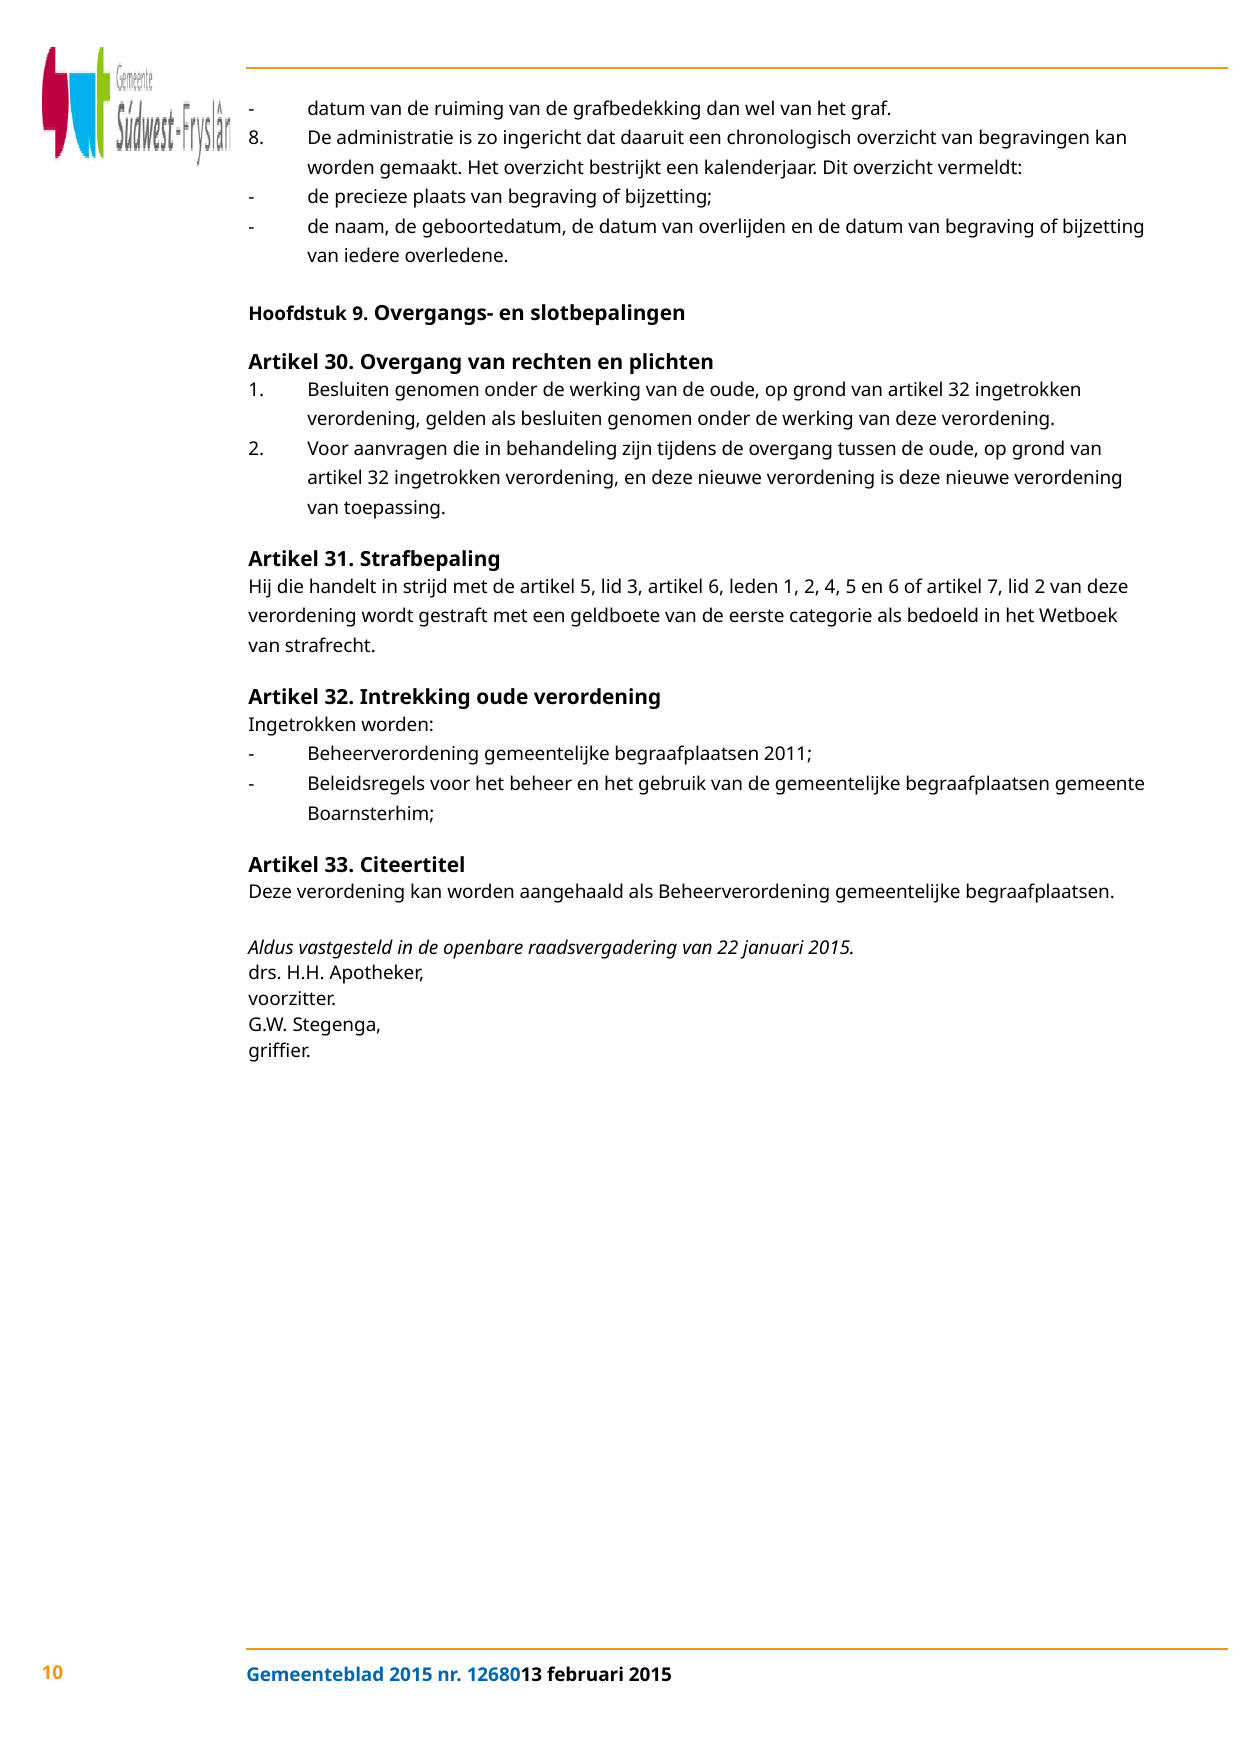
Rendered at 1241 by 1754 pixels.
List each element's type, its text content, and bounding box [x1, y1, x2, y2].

text Artikel 30. Overgang van rechten en plichten [248, 347, 1152, 376]
text Artikel 32. Intrekking oude verordening [248, 682, 1152, 711]
text Artikel 31. Strafbepaling [248, 544, 1152, 573]
list de naam, de geboortedatum, de datum van overlijden en de datum van begraving of bijzetting van iedere overledene. [248, 213, 1152, 268]
text Deze verordening kan worden aangehaald als Beheerverordening gemeentelijke begraafplaatsen. [248, 878, 1152, 904]
list de precieze plaats van begraving of bijzetting; [248, 183, 1152, 209]
list Beheerverordening gemeentelijke begraafplaatsen 2011; [248, 741, 1152, 766]
text Ingetrokken worden: [248, 711, 1152, 737]
text voorzitter. [248, 985, 1152, 1011]
text Artikel 33. Citeertitel [248, 850, 1152, 878]
text G.W. Stegenga, [248, 1011, 1152, 1037]
text Aldus vastgesteld in de openbare raadsvergadering van 22 januari 2015. [248, 934, 1152, 959]
text griffier. [248, 1037, 1152, 1062]
list Beleidsregels voor het beheer en het gebruik van de gemeentelijke begraafplaatsen gemeente Boarnsterhim; [248, 770, 1152, 825]
list datum van de ruiming van de grafbedekking dan wel van het graf. [248, 95, 1152, 121]
list De administratie is zo ingericht dat daaruit een chronologisch overzicht van begravingen kan worden gemaakt. Het overzicht bestrijkt een kalenderjaar. Dit overzicht vermeldt: [248, 124, 1152, 180]
list Voor aanvragen die in behandeling zijn tijdens de overgang tussen de oude, op grond van artikel 32 ingetrokken verordening, en deze nieuwe verordening is deze nieuwe verordening van toepassing. [248, 435, 1152, 520]
text drs. H.H. Apotheker, [248, 959, 1152, 985]
text Hij die handelt in strijd met de artikel 5, lid 3, artikel 6, leden 1, 2, 4, 5 en 6 of artikel 7, lid 2 van deze verordening wordt gestraft met een geldboete van de eerste categorie als bedoeld in het Wetboek van strafrecht. [248, 573, 1152, 658]
text Hoofdstuk 9. Overgangs- en slotbepalingen [248, 298, 1152, 326]
picture [41, 47, 231, 172]
list Besluiten genomen onder de werking van de oude, op grond van artikel 32 ingetrokken verordening, gelden als besluiten genomen onder de werking van deze verordening. [248, 376, 1152, 431]
